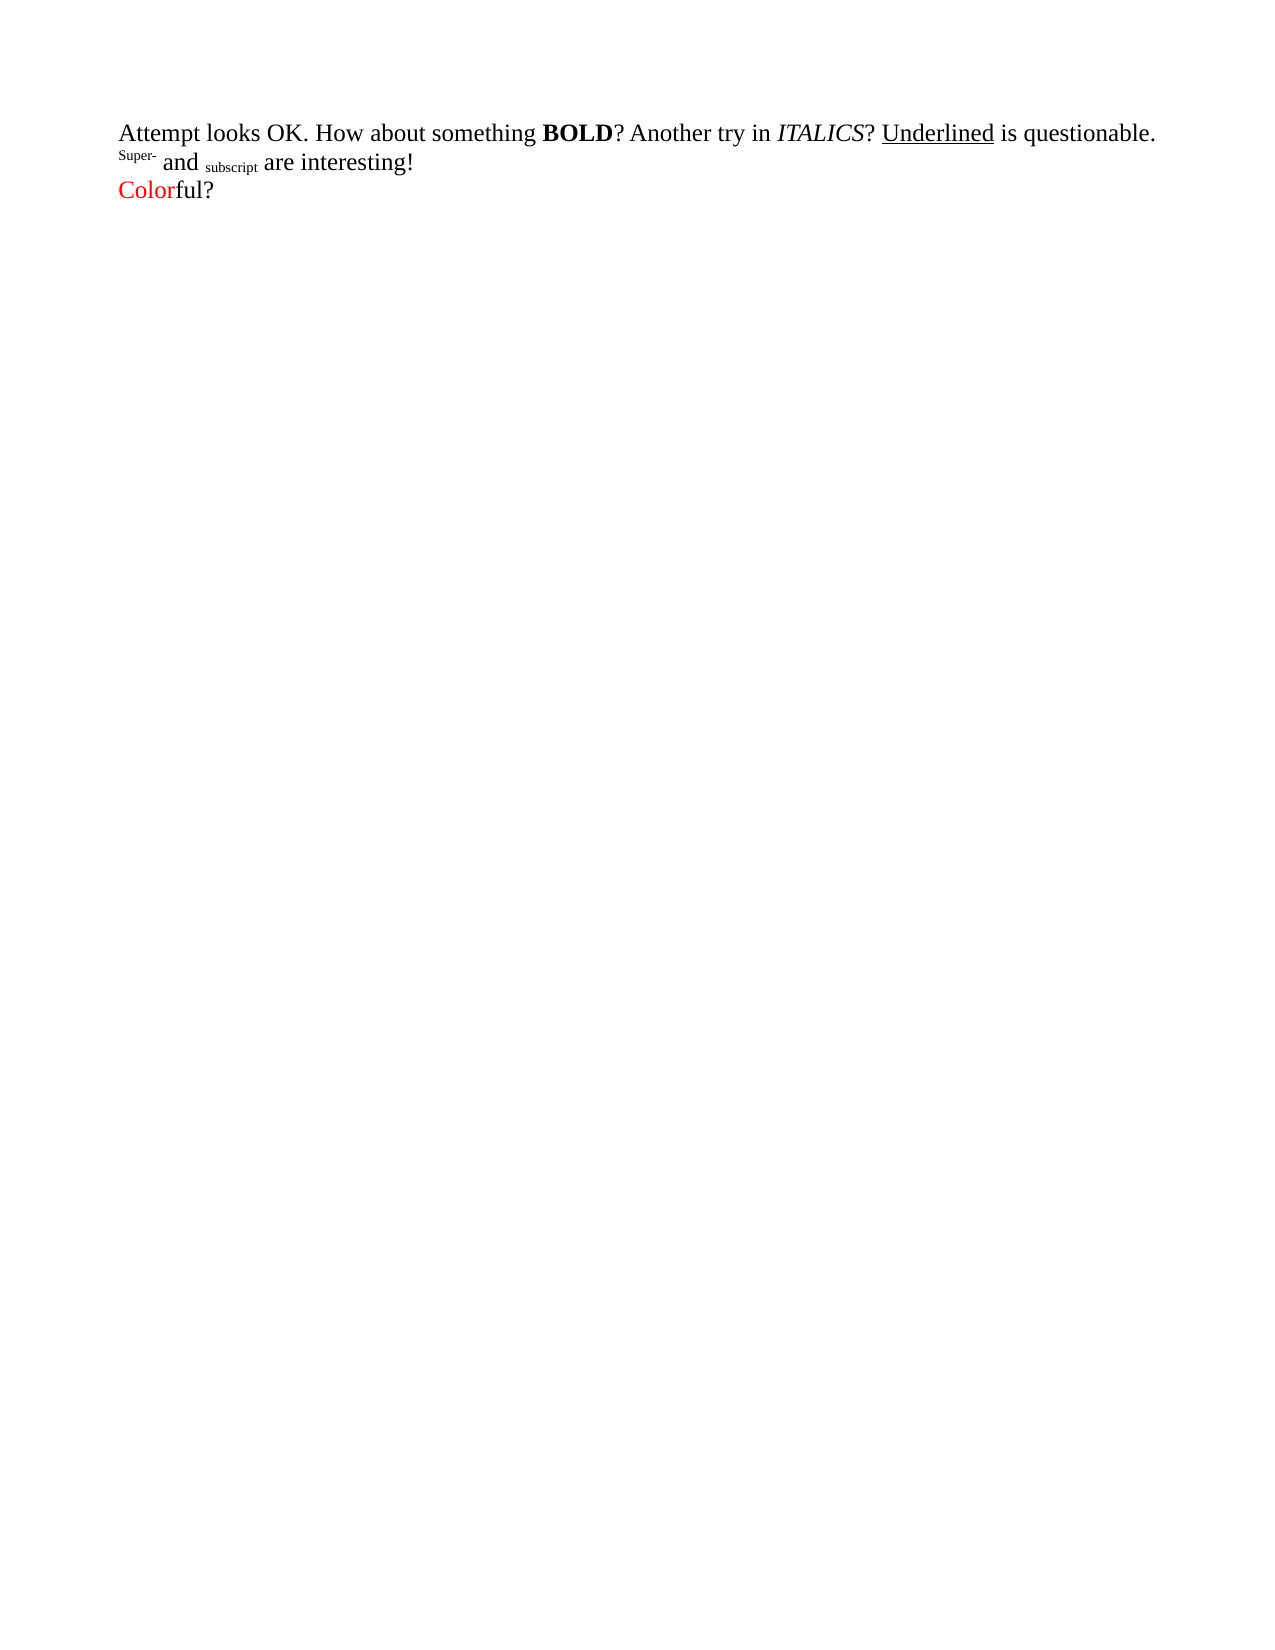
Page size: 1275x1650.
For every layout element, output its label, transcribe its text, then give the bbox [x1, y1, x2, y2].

text Attempt looks OK. How about something BOLD? Another try in ITALICS? Underlined is questionable. Super- and subscript are interesting! [118, 118, 1157, 176]
text Colorful? [118, 176, 1157, 204]
